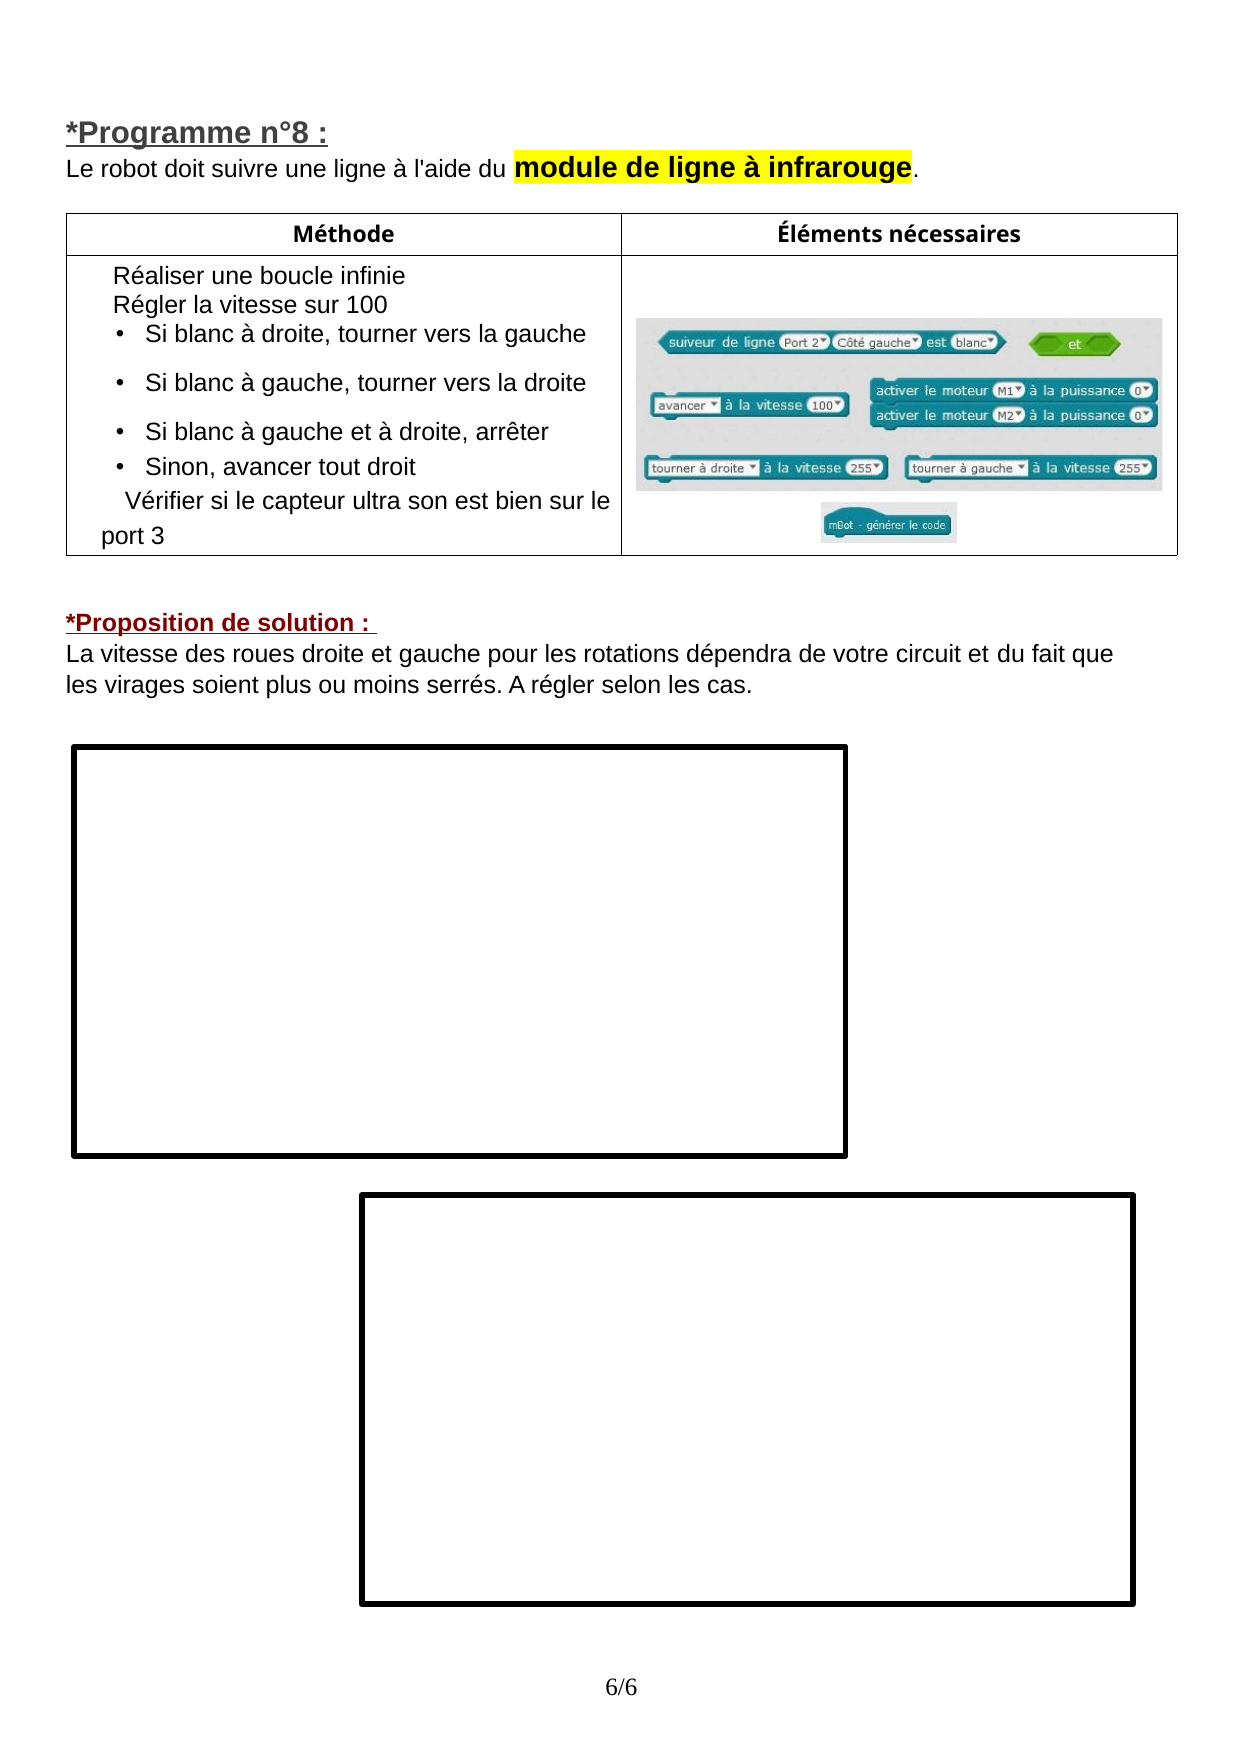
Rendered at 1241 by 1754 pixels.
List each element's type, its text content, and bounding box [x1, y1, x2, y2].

picture [636, 318, 1163, 491]
table_cell [622, 256, 1177, 555]
text Le robot doit suivre une ligne à l'aide du module de ligne à infrarouge. [66, 151, 1168, 184]
text *Proposition de solution : La vitesse des roues droite et gauche pour les rotations dépendra de votre circuit et du fait que les virages soient plus ou moins serrés. A régler selon les cas. [66, 608, 1135, 728]
table_header Méthode [67, 214, 621, 255]
picture [820, 502, 958, 543]
table_header Éléments nécessaires [622, 214, 1177, 255]
table_cell Réaliser une boucle infinie Régler la vitesse sur 100 Si blanc à droite, tourner vers la gauche Si blanc à gauche, tourner vers la droite Si blanc à gauche et à droite, arrêter Sinon, avancer tout droit Vérifier si le capteur ultra son est bien sur le port 3 [67, 256, 621, 555]
text *Programme n°8 : [66, 115, 1168, 151]
